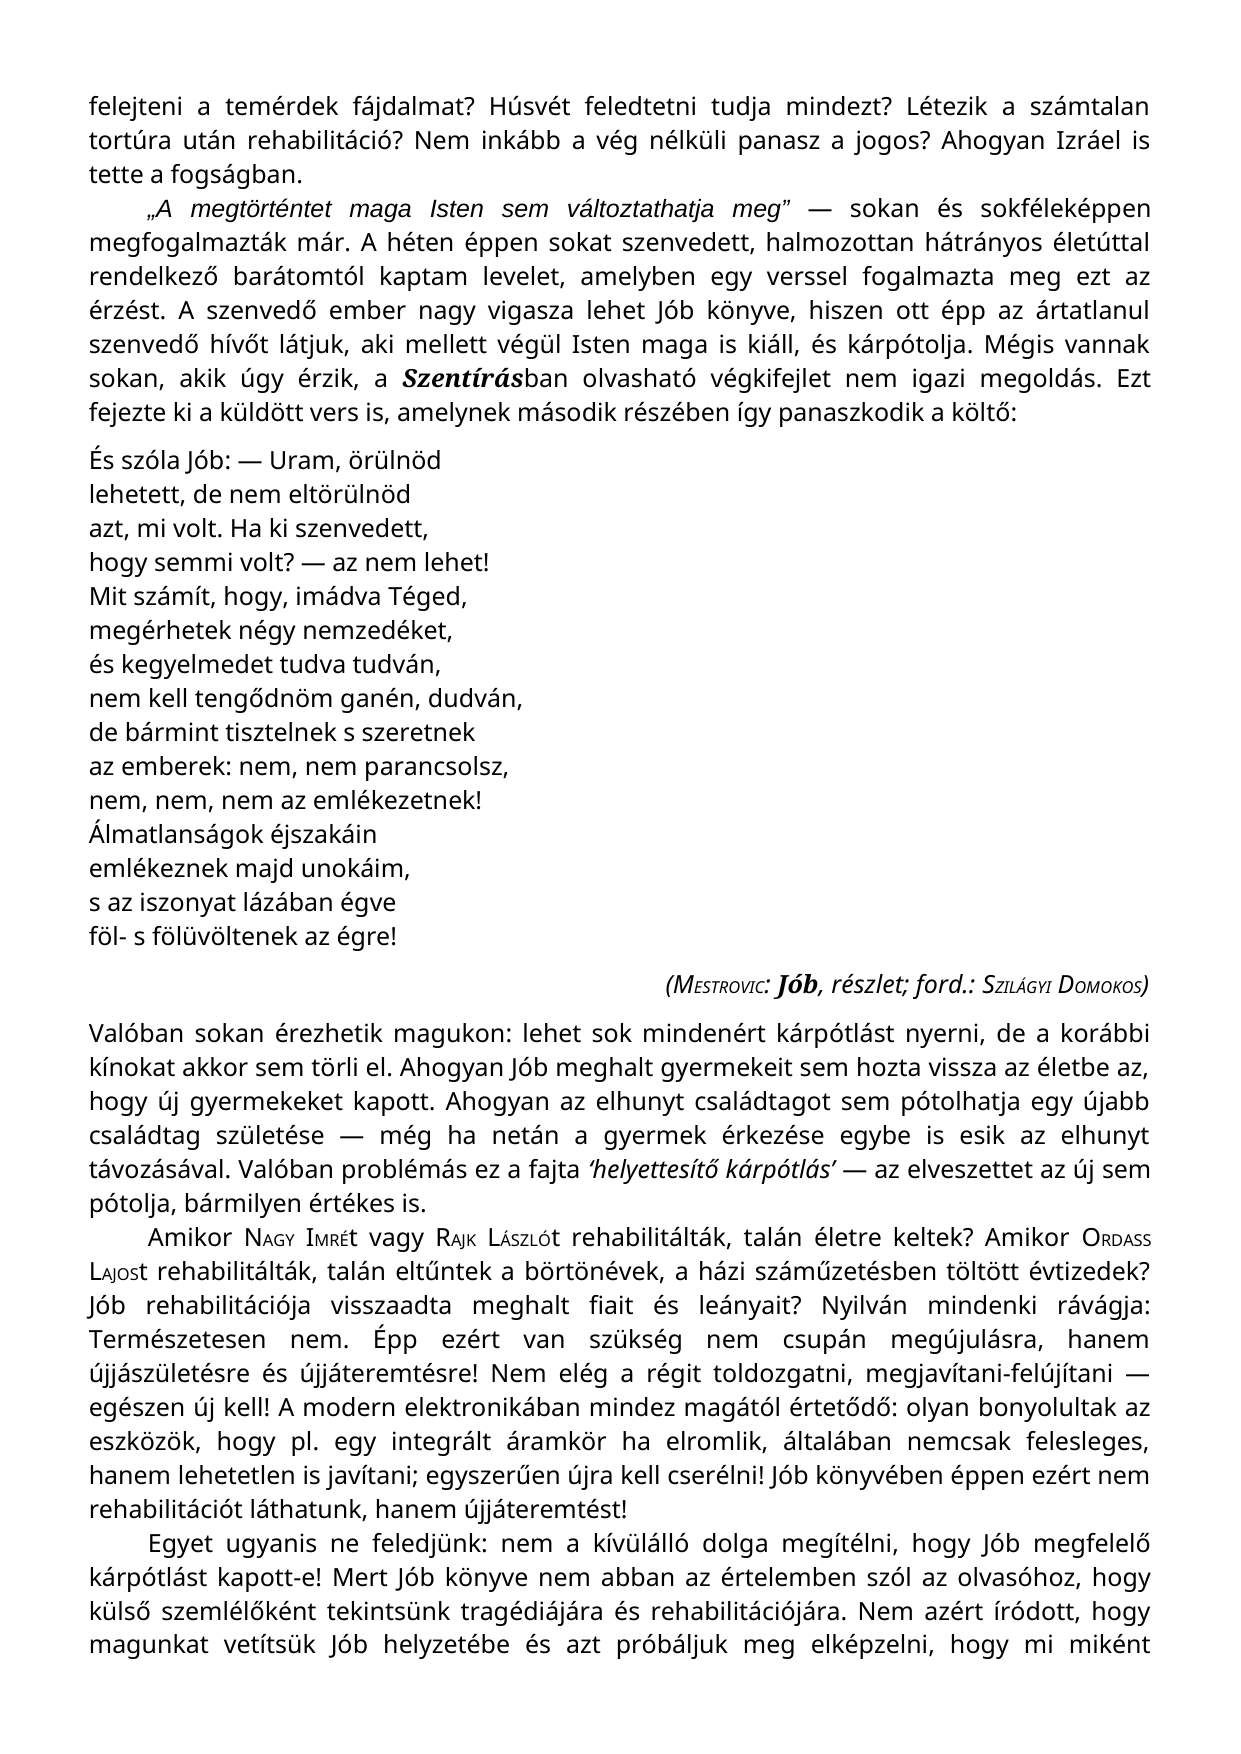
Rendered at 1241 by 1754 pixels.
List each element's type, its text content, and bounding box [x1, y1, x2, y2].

text Amikor Nagy Imrét vagy Rajk Lászlót rehabilitálták, talán életre keltek? Amikor Ordass Lajost rehabilitálták, talán eltűntek a börtönévek, a házi száműzetésben töltött évtizedek? Jób rehabilitációja visszaadta meghalt fiait és leányait? Nyilván mindenki rávágja: Természetesen nem. Épp ezért van szükség nem csupán megújulásra, hanem újjászületésre és újjáteremtésre! Nem elég a régit toldozgatni, megjavítani-felújítani — egészen új kell! A modern elektronikában mindez magától értetődő: olyan bonyolultak az eszközök, hogy pl. egy integrált áramkör ha elromlik, általában nemcsak felesleges, hanem lehetetlen is javítani; egyszerűen újra kell cserélni! Jób könyvében éppen ezért nem rehabilitációt láthatunk, hanem újjáteremtést! [88, 1219, 1152, 1525]
text „A megtörténtet maga Isten sem változtathatja meg” — sokan és sokféleképpen megfogalmazták már. A héten éppen sokat szenvedett, halmozottan hátrányos életúttal rendelkező barátomtól kaptam levelet, amelyben egy verssel fogalmazta meg ezt az érzést. A szenvedő ember nagy vigasza lehet Jób könyve, hiszen ott épp az ártatlanul szenvedő hívőt látjuk, aki mellett végül Isten maga is kiáll, és kárpótolja. Mégis vannak sokan, akik úgy érzik, a Szentírásban olvasható végkifejlet nem igazi megoldás. Ezt fejezte ki a küldött vers is, amelynek második részében így panaszkodik a költő: [88, 190, 1152, 428]
text Valóban sokan érezhetik magukon: lehet sok mindenért kárpótlást nyerni, de a korábbi kínokat akkor sem törli el. Ahogyan Jób meghalt gyermekeit sem hozta vissza az életbe az, hogy új gyermekeket kapott. Ahogyan az elhunyt családtagot sem pótolhatja egy újabb családtag születése — még ha netán a gyermek érkezése egybe is esik az elhunyt távozásával. Valóban problémás ez a fajta ‘helyettesítő kárpótlás’ — az elveszettet az új sem pótolja, bármilyen értékes is. [88, 1016, 1152, 1219]
text (Mestrovic: Jób, részlet; ford.: Szilágyi Domokos) [88, 967, 1152, 1001]
text Egyet ugyanis ne feledjünk: nem a kívülálló dolga megítélni, hogy Jób megfelelő kárpótlást kapott‑e! Mert Jób könyve nem abban az értelemben szól az olvasóhoz, hogy külső szemlélőként tekintsünk tragédiájára és rehabilitációjára. Nem azért íródott, hogy magunkat vetítsük Jób helyzetébe és azt próbáljuk meg elképzelni, hogy mi miként [88, 1525, 1152, 1661]
text felejteni a temérdek fájdalmat? Húsvét feledtetni tudja mindezt? Létezik a számtalan tortúra után rehabilitáció? Nem inkább a vég nélküli panasz a jogos? Ahogyan Izráel is tette a fogságban. [88, 88, 1152, 190]
text És szóla Jób: — Uram, örülnöd lehetett, de nem eltörülnöd azt, mi volt. Ha ki szenvedett, hogy semmi volt? — az nem lehet! Mit számít, hogy, imádva Téged, megérhetek négy nemzedéket, és kegyelmedet tudva tudván, nem kell tengődnöm ganén, dudván, de bármint tisztelnek s szeretnek az emberek: nem, nem parancsolsz, nem, nem, nem az emlékezetnek! Álmatlanságok éjszakáin emlékeznek majd unokáim, s az iszonyat lázában égve föl‑ s fölüvöltenek az égre! [88, 443, 1152, 952]
